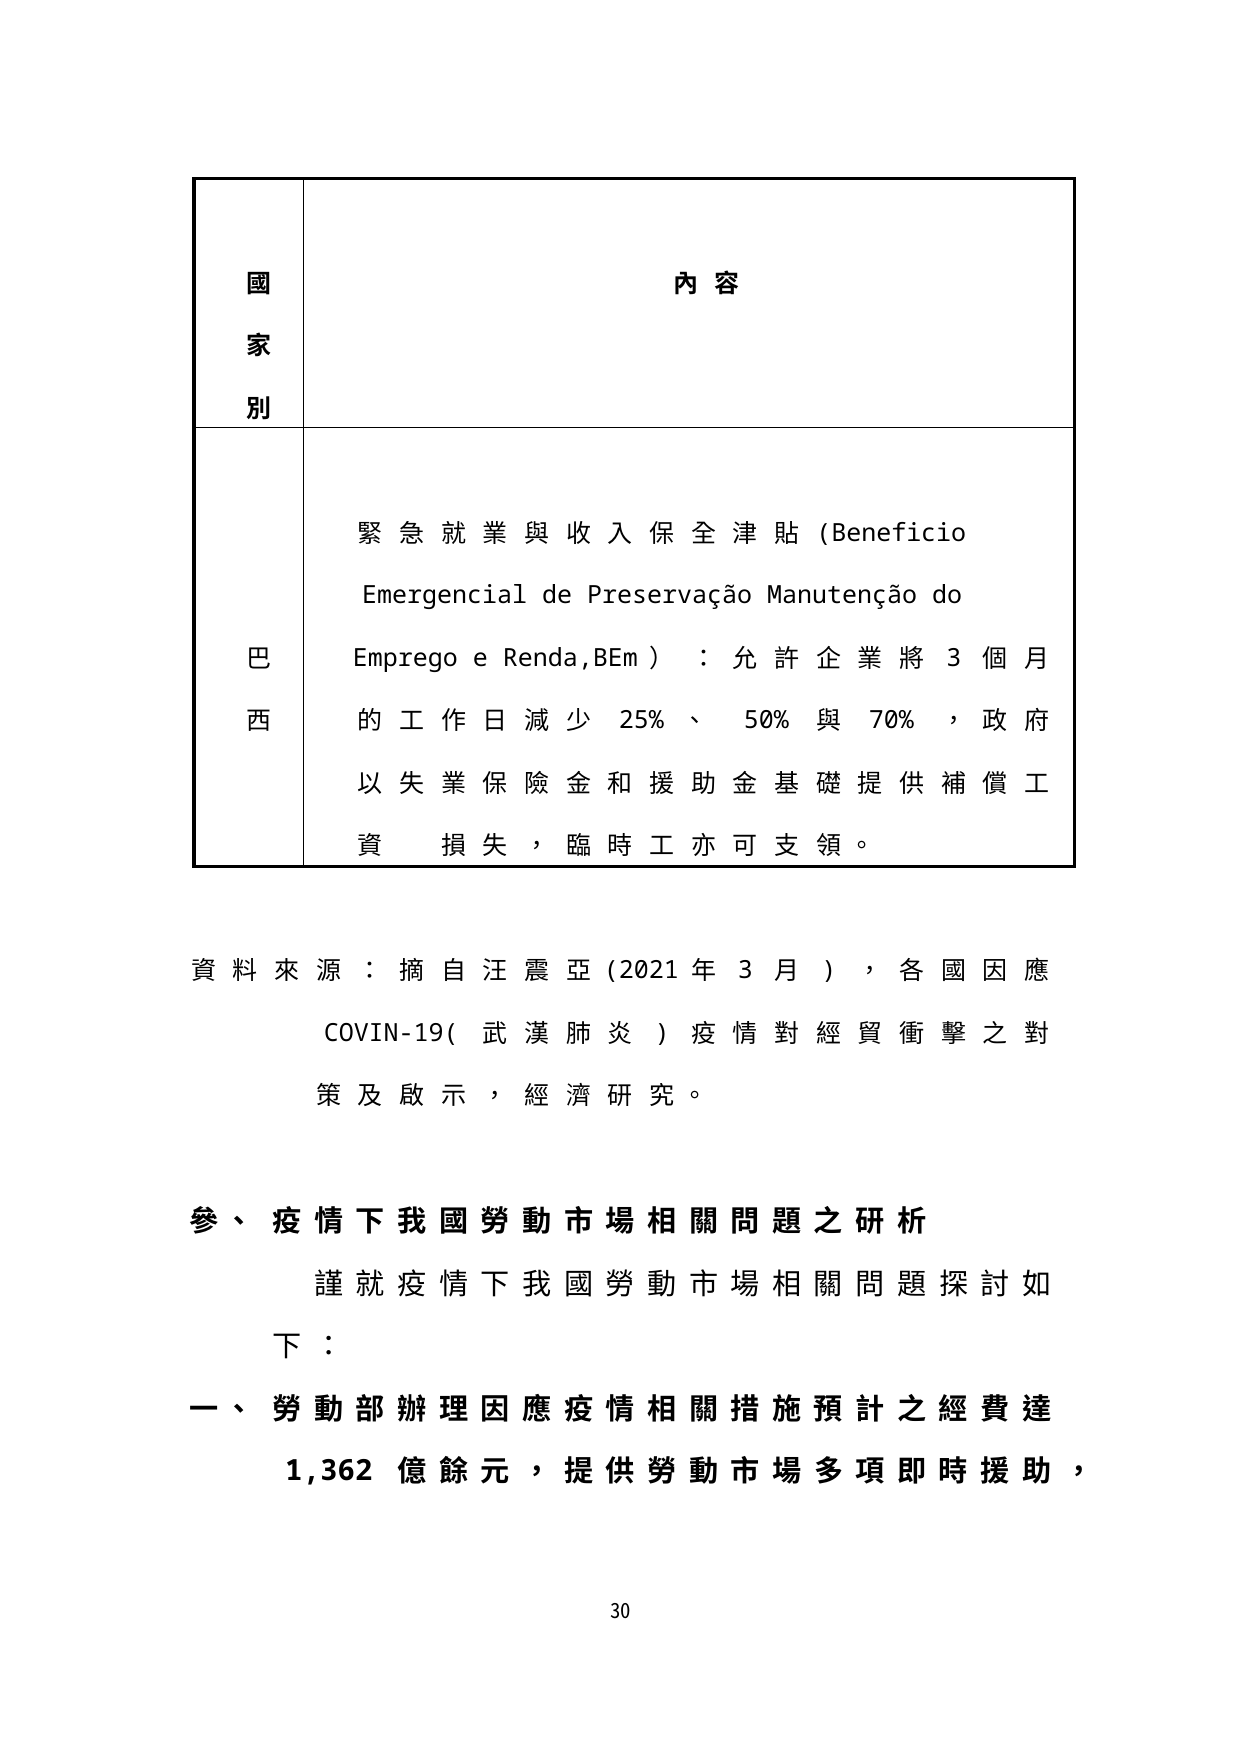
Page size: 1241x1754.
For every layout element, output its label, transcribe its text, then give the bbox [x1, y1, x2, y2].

text 參、疫情下我國勞動市場相關問題之研析 [183, 1177, 1058, 1240]
table_cell 緊急就業與收入保全津貼(Beneficio Emergencial de Preservação Manutenção do Emprego e Renda,BEm）：允許企業將3個月的工作日減少25%、50%與70%，政府以失業保險金和援助金基礎提供補償工資 損失，臨時工亦可支領。 [304, 428, 1073, 865]
table_header 內容 [304, 180, 1073, 427]
text 謹就疫情下我國勞動市場相關問題探討如下： [242, 1240, 1058, 1365]
text 資料來源：摘自汪震亞(2021年3月)，各國因應COVIN-19(武漢肺炎)疫情對經貿衝擊之對策及啟示，經濟研究。 [183, 927, 1076, 1115]
text 一、勞動部辦理因應疫情相關措施預計之經費達1,362億餘元，提供勞動市場多項即時援助，允宜滾動式檢討並研謀精進策略，且須加強事後追蹤考核機制，俾利資源有效運用 [183, 1365, 1058, 1490]
table_cell 巴西 [196, 428, 303, 865]
table_header 國家別 [196, 180, 303, 427]
